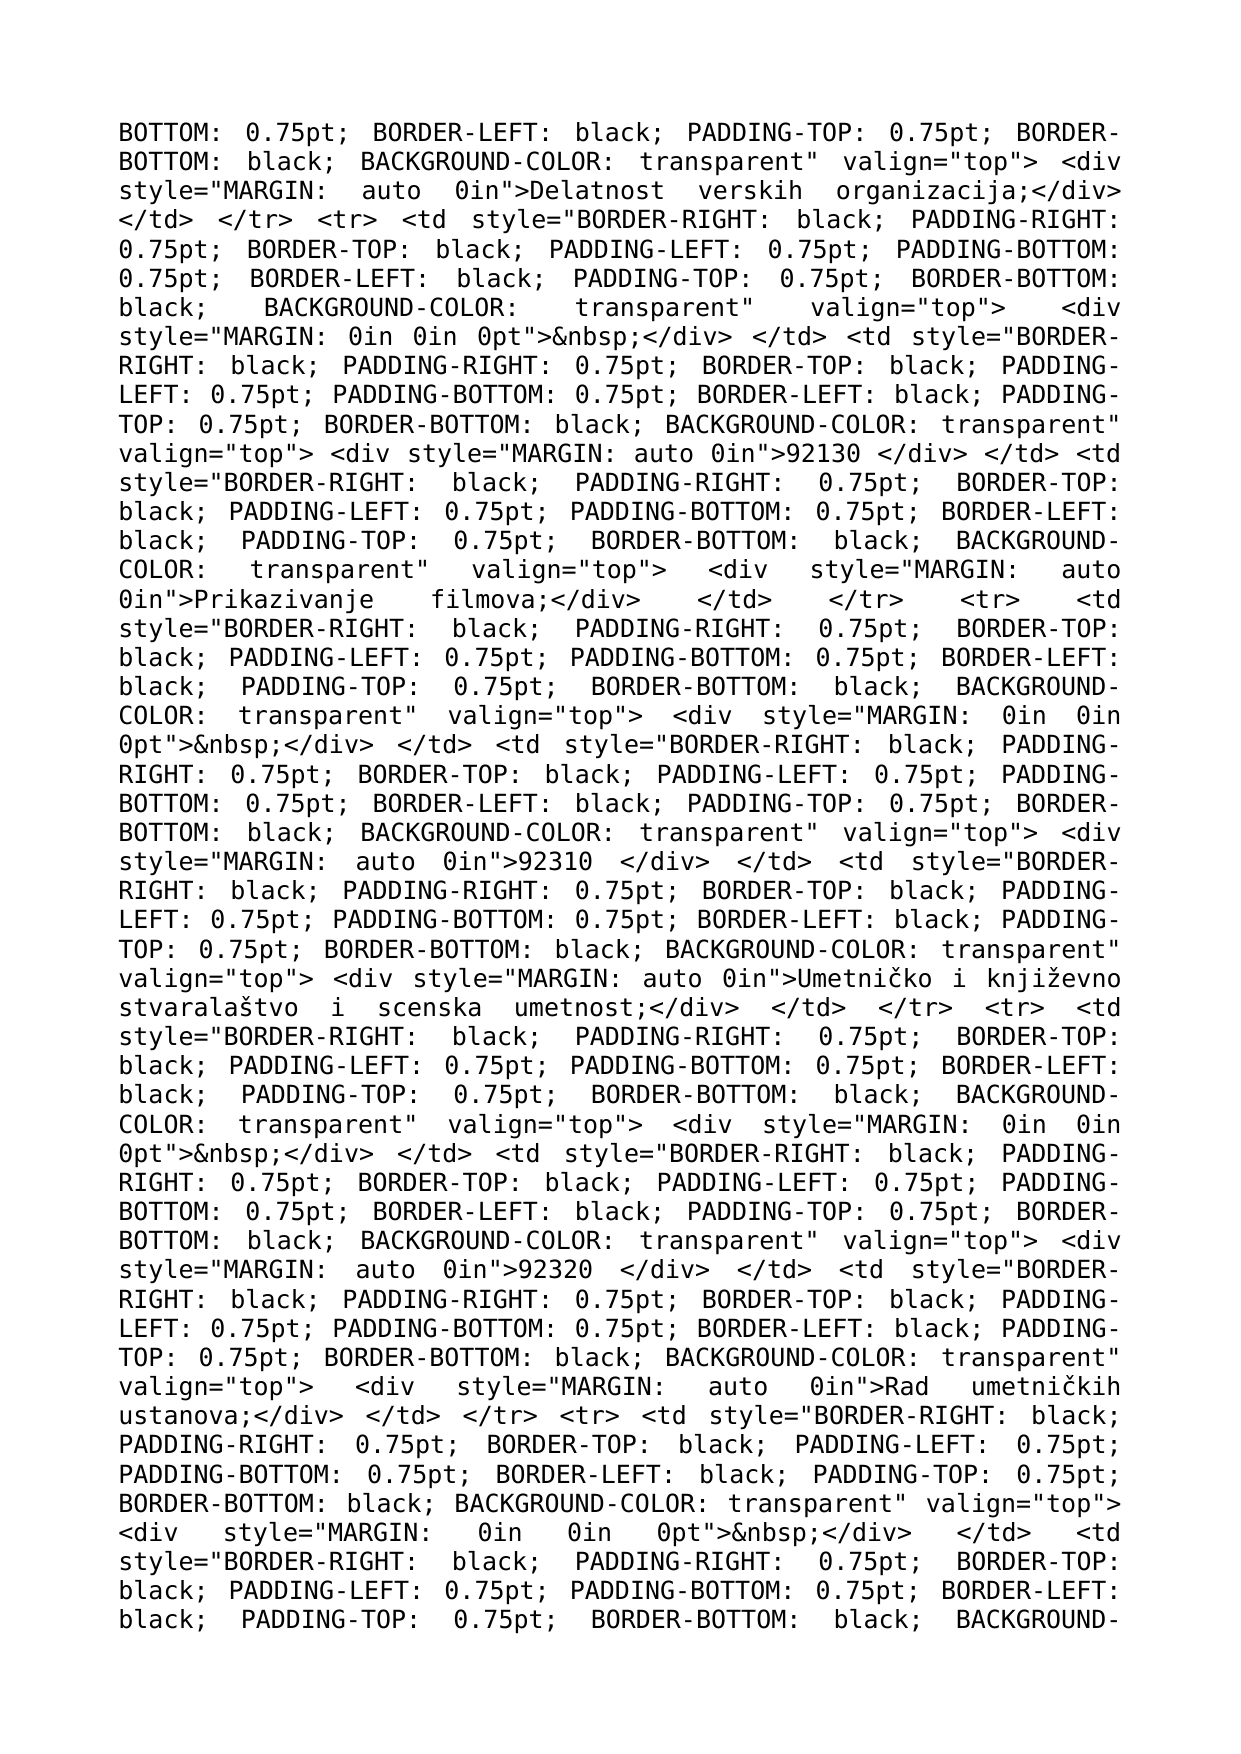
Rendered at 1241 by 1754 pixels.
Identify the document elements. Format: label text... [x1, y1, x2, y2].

text BOTTOM: 0.75pt; BORDER-LEFT: black; PADDING-TOP: 0.75pt; BORDER-BOTTOM: black; BACKGROUND-COLOR: transparent" valign="top"> <div style="MARGIN: auto 0in">Delatnost verskih organizacija;</div> </td> </tr> <tr> <td style="BORDER-RIGHT: black; PADDING-RIGHT: 0.75pt; BORDER-TOP: black; PADDING-LEFT: 0.75pt; PADDING-BOTTOM: 0.75pt; BORDER-LEFT: black; PADDING-TOP: 0.75pt; BORDER-BOTTOM: black; BACKGROUND-COLOR: transparent" valign="top"> <div style="MARGIN: 0in 0in 0pt">&nbsp;</div> </td> <td style="BORDER-RIGHT: black; PADDING-RIGHT: 0.75pt; BORDER-TOP: black; PADDING-LEFT: 0.75pt; PADDING-BOTTOM: 0.75pt; BORDER-LEFT: black; PADDING-TOP: 0.75pt; BORDER-BOTTOM: black; BACKGROUND-COLOR: transparent" valign="top"> <div style="MARGIN: auto 0in">92130 </div> </td> <td style="BORDER-RIGHT: black; PADDING-RIGHT: 0.75pt; BORDER-TOP: black; PADDING-LEFT: 0.75pt; PADDING-BOTTOM: 0.75pt; BORDER-LEFT: black; PADDING-TOP: 0.75pt; BORDER-BOTTOM: black; BACKGROUND-COLOR: transparent" valign="top"> <div style="MARGIN: auto 0in">Prikazivanje filmova;</div> </td> </tr> <tr> <td style="BORDER-RIGHT: black; PADDING-RIGHT: 0.75pt; BORDER-TOP: black; PADDING-LEFT: 0.75pt; PADDING-BOTTOM: 0.75pt; BORDER-LEFT: black; PADDING-TOP: 0.75pt; BORDER-BOTTOM: black; BACKGROUND-COLOR: transparent" valign="top"> <div style="MARGIN: 0in 0in 0pt">&nbsp;</div> </td> <td style="BORDER-RIGHT: black; PADDING-RIGHT: 0.75pt; BORDER-TOP: black; PADDING-LEFT: 0.75pt; PADDING-BOTTOM: 0.75pt; BORDER-LEFT: black; PADDING-TOP: 0.75pt; BORDER-BOTTOM: black; BACKGROUND-COLOR: transparent" valign="top"> <div style="MARGIN: auto 0in">92310 </div> </td> <td style="BORDER-RIGHT: black; PADDING-RIGHT: 0.75pt; BORDER-TOP: black; PADDING-LEFT: 0.75pt; PADDING-BOTTOM: 0.75pt; BORDER-LEFT: black; PADDING-TOP: 0.75pt; BORDER-BOTTOM: black; BACKGROUND-COLOR: transparent" valign="top"> <div style="MARGIN: auto 0in">Umetničko i književno stvaralaštvo i scenska umetnost;</div> </td> </tr> <tr> <td style="BORDER-RIGHT: black; PADDING-RIGHT: 0.75pt; BORDER-TOP: black; PADDING-LEFT: 0.75pt; PADDING-BOTTOM: 0.75pt; BORDER-LEFT: black; PADDING-TOP: 0.75pt; BORDER-BOTTOM: black; BACKGROUND-COLOR: transparent" valign="top"> <div style="MARGIN: 0in 0in 0pt">&nbsp;</div> </td> <td style="BORDER-RIGHT: black; PADDING-RIGHT: 0.75pt; BORDER-TOP: black; PADDING-LEFT: 0.75pt; PADDING-BOTTOM: 0.75pt; BORDER-LEFT: black; PADDING-TOP: 0.75pt; BORDER-BOTTOM: black; BACKGROUND-COLOR: transparent" valign="top"> <div style="MARGIN: auto 0in">92320 </div> </td> <td style="BORDER-RIGHT: black; PADDING-RIGHT: 0.75pt; BORDER-TOP: black; PADDING-LEFT: 0.75pt; PADDING-BOTTOM: 0.75pt; BORDER-LEFT: black; PADDING-TOP: 0.75pt; BORDER-BOTTOM: black; BACKGROUND-COLOR: transparent" valign="top"> <div style="MARGIN: auto 0in">Rad umetničkih ustanova;</div> </td> </tr> <tr> <td style="BORDER-RIGHT: black; PADDING-RIGHT: 0.75pt; BORDER-TOP: black; PADDING-LEFT: 0.75pt; PADDING-BOTTOM: 0.75pt; BORDER-LEFT: black; PADDING-TOP: 0.75pt; BORDER-BOTTOM: black; BACKGROUND-COLOR: transparent" valign="top"> <div style="MARGIN: 0in 0in 0pt">&nbsp;</div> </td> <td style="BORDER-RIGHT: black; PADDING-RIGHT: 0.75pt; BORDER-TOP: black; PADDING-LEFT: 0.75pt; PADDING-BOTTOM: 0.75pt; BORDER-LEFT: black; PADDING-TOP: 0.75pt; BORDER-BOTTOM: black; BACKGROUND- [118, 118, 1122, 1635]
